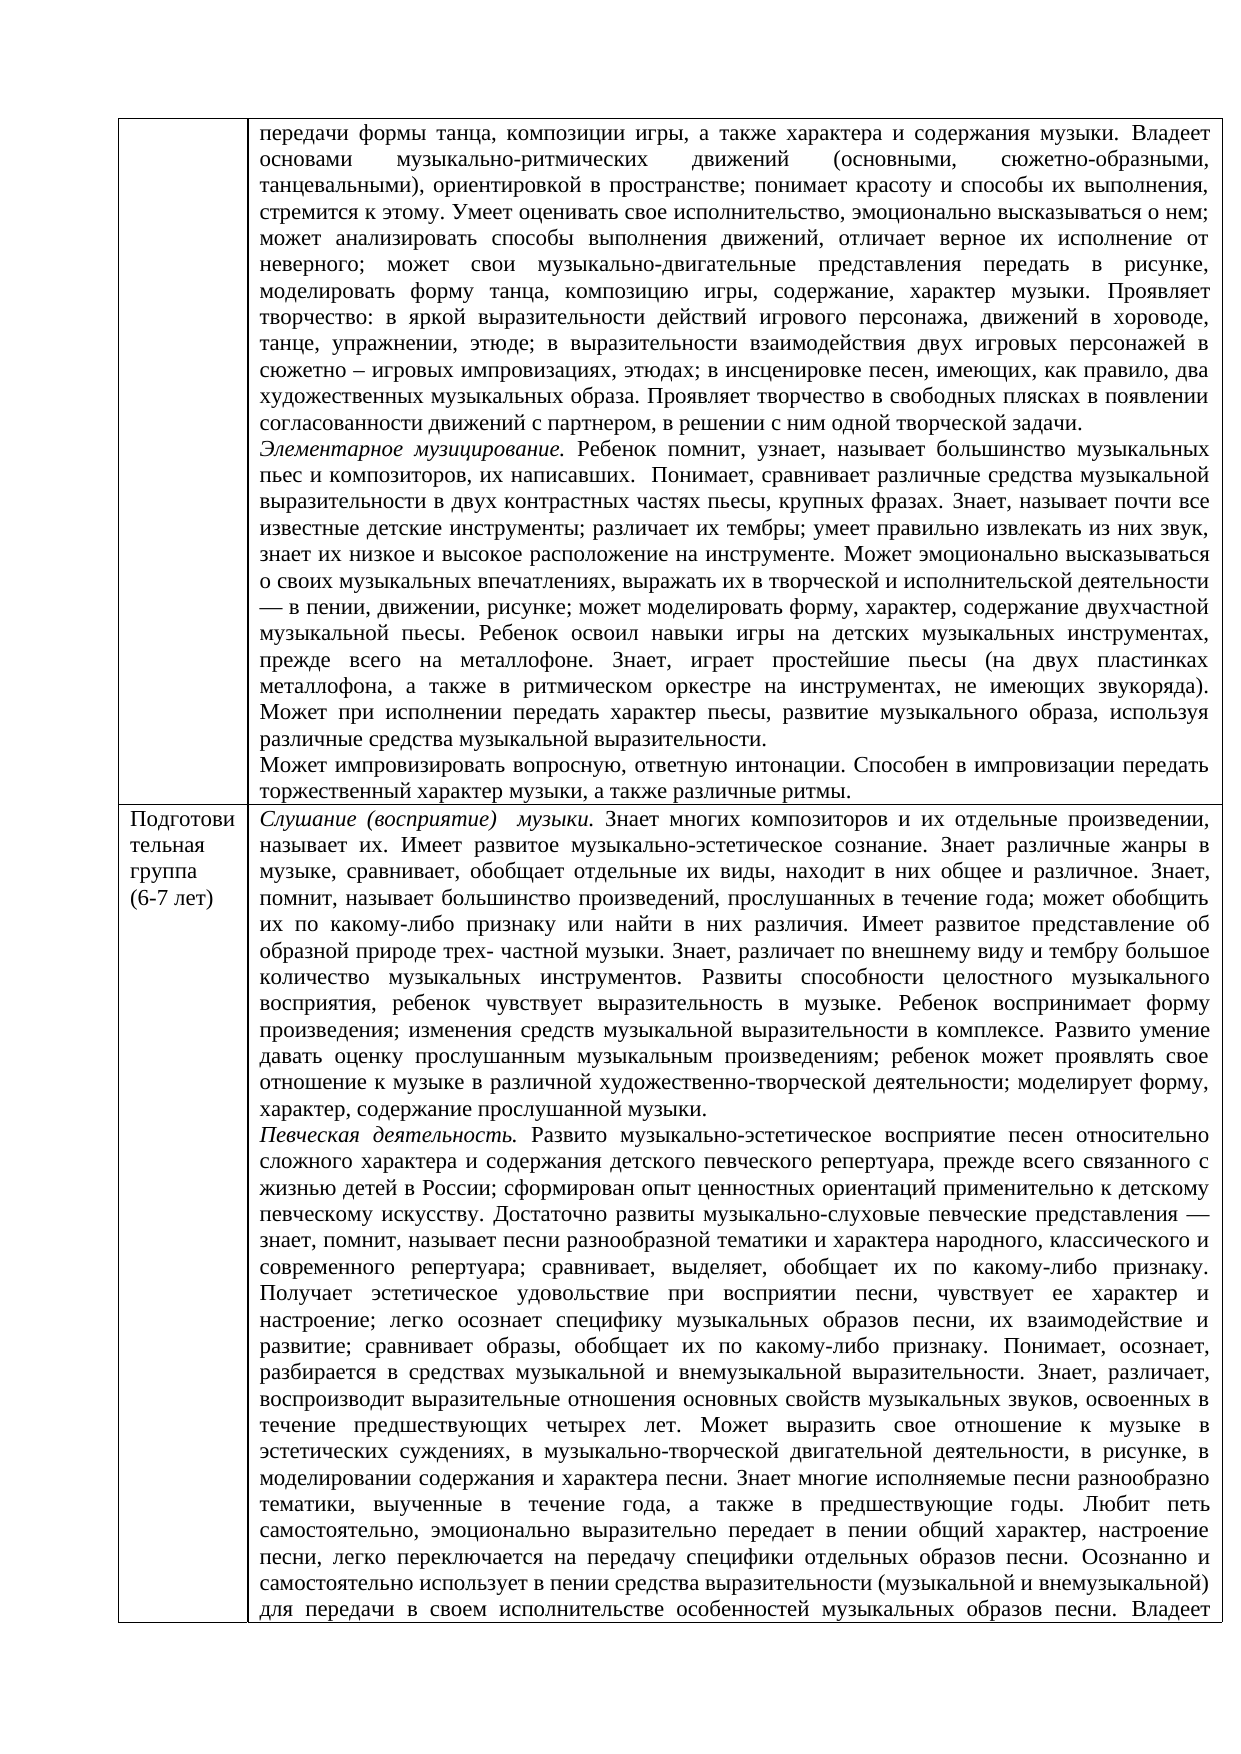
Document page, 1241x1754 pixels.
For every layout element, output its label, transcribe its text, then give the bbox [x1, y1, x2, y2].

table_cell Слушание (восприятие) музыки. Знает многих композиторов и их отдельные произведении, называет их. Имеет развитое музыкально-эстетическое сознание. Знает различные жанры в музыке, сравнивает, обобщает отдельные их виды, находит в них общее и различное. Знает, помнит, называет большинство произведений, прослушанных в течение года; может обобщить их по какому-либо признаку или найти в них различия. Имеет развитое представление об образной природе трех- частной музыки. Знает, различает по внешнему виду и тембру большое количество музыкальных инструментов. Развиты способности целостного музыкального восприятия, ребенок чувствует выразительность в музыке. Ребенок воспринимает форму произведения; изменения средств музыкальной выразительности в комплексе. Развито умение давать оценку прослушанным музыкальным произведениям; ребенок может проявлять свое отношение к музыке в различной художественно-творческой деятельности; моделирует форму, характер, содержание прослушанной музыки. Певческая деятельность. Развито музыкально-эстетическое восприятие песен относительно сложного характера и содержания детского певческого репертуара, прежде всего связанного с жизнью детей в России; сформирован опыт ценностных ориентаций применительно к детскому певческому искусству. Достаточно развиты музыкально-слуховые певческие представления — знает, помнит, называет песни разнообразной тематики и характера народного, классического и современного репертуара; сравнивает, выделяет, обобщает их по какому-либо признаку. Получает эстетическое удовольствие при восприятии песни, чувствует ее характер и настроение; легко осознает специфику музыкальных образов песни, их взаимодействие и развитие; сравнивает образы, обобщает их по какому-либо признаку. Понимает, осознает, разбирается в средствах музыкальной и внемузыкальной выразительности. Знает, различает, воспроизводит выразительные отношения основных свойств музыкальных звуков, освоенных в течение предшествующих четырех лет. Может выразить свое отношение к музыке в эстетических суждениях, в музыкально-творческой двигательной деятельности, в рисунке, в моделировании содержания и характера песни. Знает многие исполняемые песни разнообразно тематики, выученные в течение года, а также в предшествующие годы. Любит петь самостоятельно, эмоционально выразительно передает в пении общий характер, настроение песни, легко переключается на передачу специфики отдельных образов песни. Осознанно и самостоятельно использует в пении средства выразительности (музыкальной и внемузыкальной) для передачи в своем исполнительстве особенностей музыкальных образов песни. Владеет [249, 805, 1222, 1622]
table_cell передачи формы танца, композиции игры, а также характера и содержания музыки. Владеет основами музыкально-ритмических движений (основными, сюжетно-образными, танцевальными), ориентировкой в пространстве; понимает красоту и способы их выполнения, стремится к этому. Умеет оценивать свое исполнительство, эмоционально высказываться о нем; может анализировать способы выполнения движений, отличает верное их исполнение от неверного; может свои музыкально-двигательные представления передать в рисунке, моделировать форму танца, композицию игры, содержание, характер музыки. Проявляет творчество: в яркой выразительности действий игрового персонажа, движений в хороводе, танце, упражнении, этюде; в выразительности взаимодействия двух игровых персонажей в сюжетно – игровых импровизациях, этюдах; в инсценировке песен, имеющих, как правило, два художественных музыкальных образа. Проявляет творчество в свободных плясках в появлении согласованности движений с партнером, в решении с ним одной творческой задачи. Элементарное музицирование. Ребенок помнит, узнает, называет большинство музыкальных пьес и композиторов, их написавших. Понимает, сравнивает различные средства музыкальной выразительности в двух контрастных частях пьесы, крупных фразах. Знает, называет почти все известные детские инструменты; различает их тембры; умеет правильно извлекать из них звук, знает их низкое и высокое расположение на инструменте. Может эмоционально высказываться о своих музыкальных впечатлениях, выражать их в творческой и исполнительской деятельности — в пении, движении, рисунке; может моделировать форму, характер, содержание двухчастной музыкальной пьесы. Ребенок освоил навыки игры на детских музыкальных инструментах, прежде всего на металлофоне. Знает, играет простейшие пьесы (на двух пластинках металлофона, а также в ритмическом оркестре на инструментах, не имеющих звукоряда). Может при исполнении передать характер пьесы, развитие музыкального образа, используя различные средства музыкальной выразительности. Может импровизировать вопросную, ответную интонации. Способен в импровизации передать торжественный характер музыки, а также различные ритмы. [249, 119, 1222, 804]
table_cell [119, 119, 247, 804]
table_cell Подготовительная группа (6-7 лет) [119, 805, 247, 1622]
